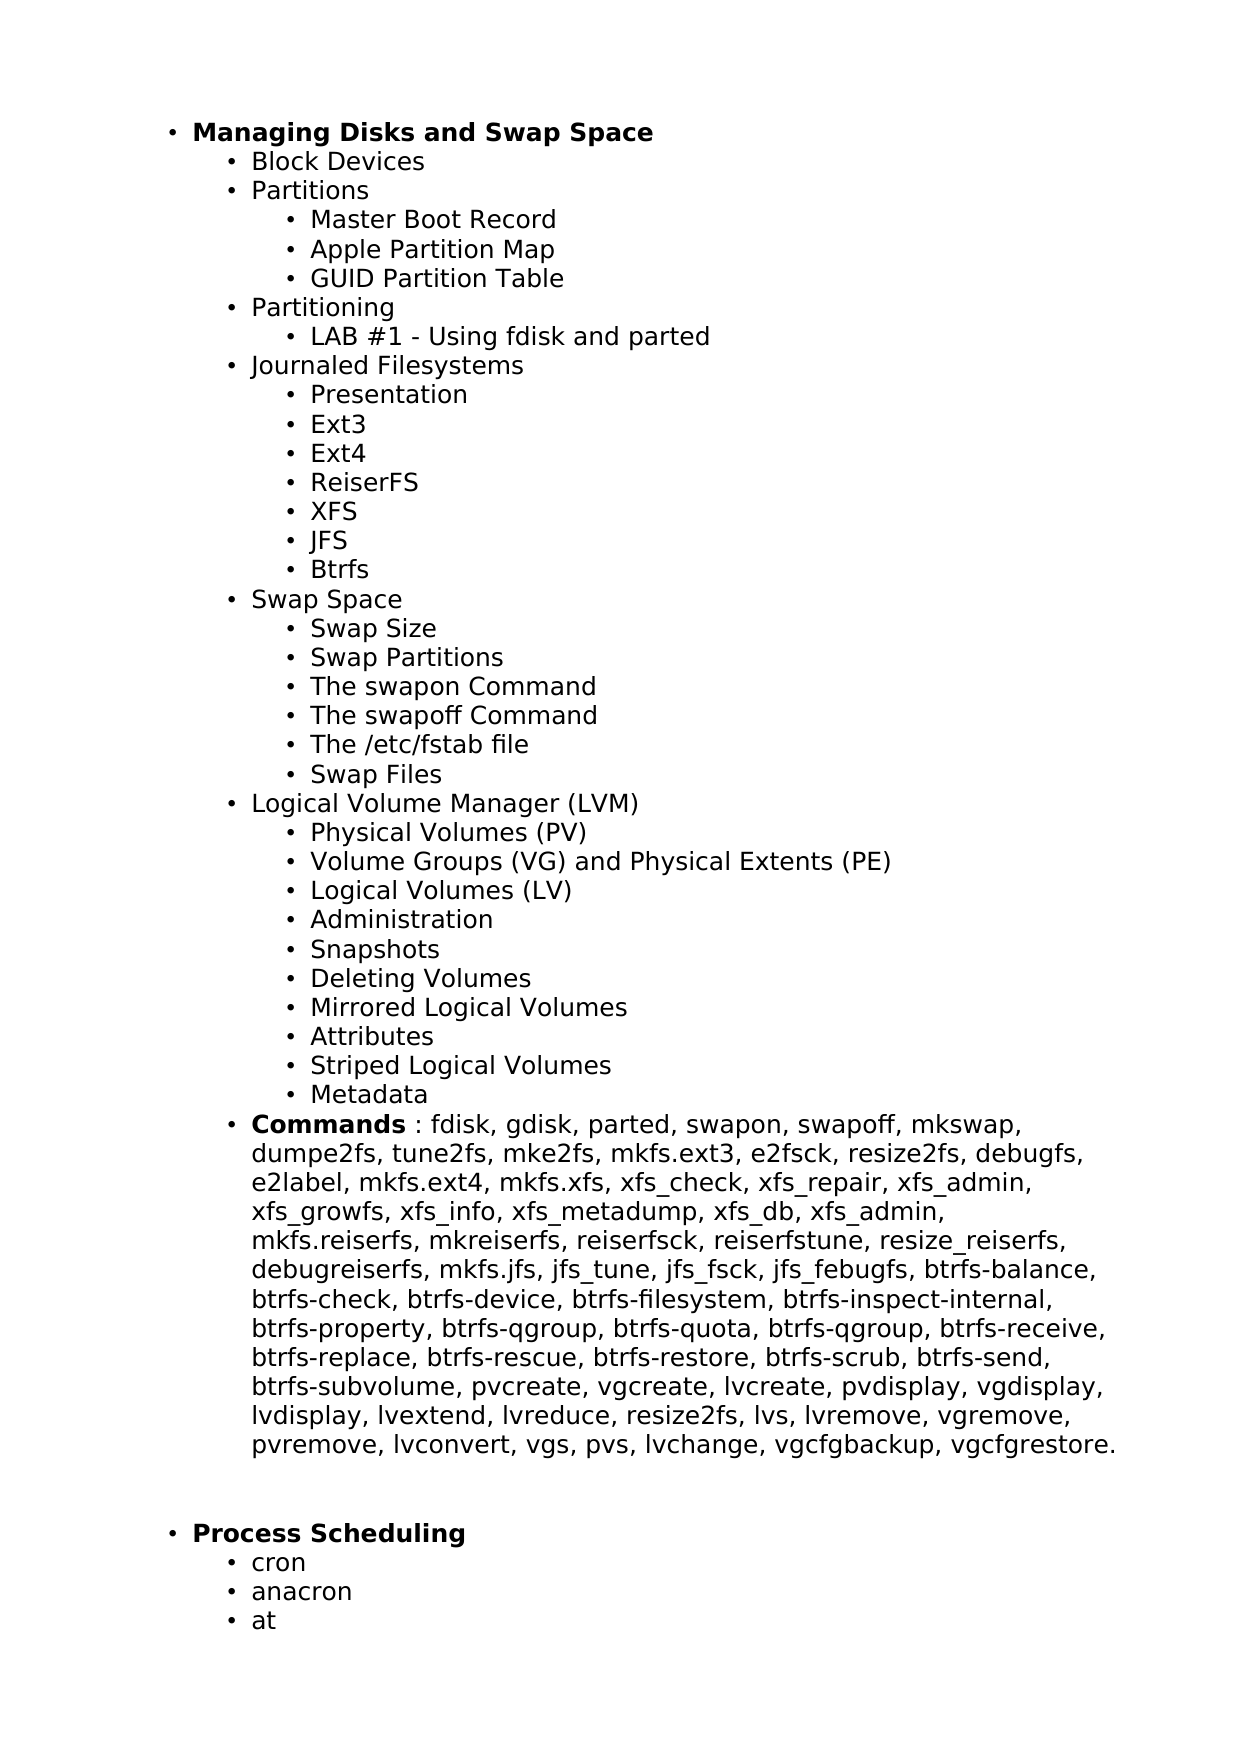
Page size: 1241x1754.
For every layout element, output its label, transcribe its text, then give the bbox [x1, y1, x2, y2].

list Partitioning [236, 293, 1122, 322]
list Ext4 [295, 439, 1122, 468]
list Block Devices [236, 147, 1122, 176]
list Volume Groups (VG) and Physical Extents (PE) [295, 847, 1122, 876]
list JFS [295, 526, 1122, 556]
list LAB #1 - Using fdisk and parted [295, 322, 1122, 351]
list Partitions [236, 176, 1122, 206]
list Swap Size [295, 614, 1122, 643]
list anacron [236, 1577, 1122, 1606]
list Swap Space [236, 585, 1122, 614]
list Deleting Volumes [295, 964, 1122, 993]
list Process Scheduling [177, 1519, 1122, 1548]
list Ext3 [295, 410, 1122, 439]
list Btrfs [295, 556, 1122, 585]
list Commands : fdisk, gdisk, parted, swapon, swapoff, mkswap, dumpe2fs, tune2fs, mke2fs, mkfs.ext3, e2fsck, resize2fs, debugfs, e2label, mkfs.ext4, mkfs.xfs, xfs_check, xfs_repair, xfs_admin, xfs_growfs, xfs_info, xfs_metadump, xfs_db, xfs_admin, mkfs.reiserfs, mkreiserfs, reiserfsck, reiserfstune, resize_reiserfs, debugreiserfs, mkfs.jfs, jfs_tune, jfs_fsck, jfs_febugfs, btrfs-balance, btrfs-check, btrfs-device, btrfs-filesystem, btrfs-inspect-internal, btrfs-property, btrfs-qgroup, btrfs-quota, btrfs-qgroup, btrfs-receive, btrfs-replace, btrfs-rescue, btrfs-restore, btrfs-scrub, btrfs-send, btrfs-subvolume, pvcreate, vgcreate, lvcreate, pvdisplay, vgdisplay, lvdisplay, lvextend, lvreduce, resize2fs, lvs, lvremove, vgremove, pvremove, lvconvert, vgs, pvs, lvchange, vgcfgbackup, vgcfgrestore. [236, 1110, 1122, 1460]
list Snapshots [295, 935, 1122, 964]
list Swap Files [295, 760, 1122, 789]
list Logical Volume Manager (LVM) [236, 789, 1122, 818]
list Administration [295, 906, 1122, 935]
list Master Boot Record [295, 206, 1122, 235]
list GUID Partition Table [295, 264, 1122, 293]
list Metadata [295, 1081, 1122, 1110]
list Managing Disks and Swap Space [177, 118, 1122, 147]
list at [236, 1606, 1122, 1635]
list Striped Logical Volumes [295, 1051, 1122, 1081]
list Presentation [295, 381, 1122, 410]
list cron [236, 1548, 1122, 1577]
list Attributes [295, 1022, 1122, 1051]
list Mirrored Logical Volumes [295, 993, 1122, 1022]
list XFS [295, 497, 1122, 526]
list The /etc/fstab file [295, 731, 1122, 760]
list The swapoff Command [295, 701, 1122, 731]
list ReiserFS [295, 468, 1122, 497]
list Physical Volumes (PV) [295, 818, 1122, 847]
list Apple Partition Map [295, 235, 1122, 264]
list Logical Volumes (LV) [295, 876, 1122, 906]
list Journaled Filesystems [236, 351, 1122, 381]
list Swap Partitions [295, 643, 1122, 672]
list The swapon Command [295, 672, 1122, 701]
